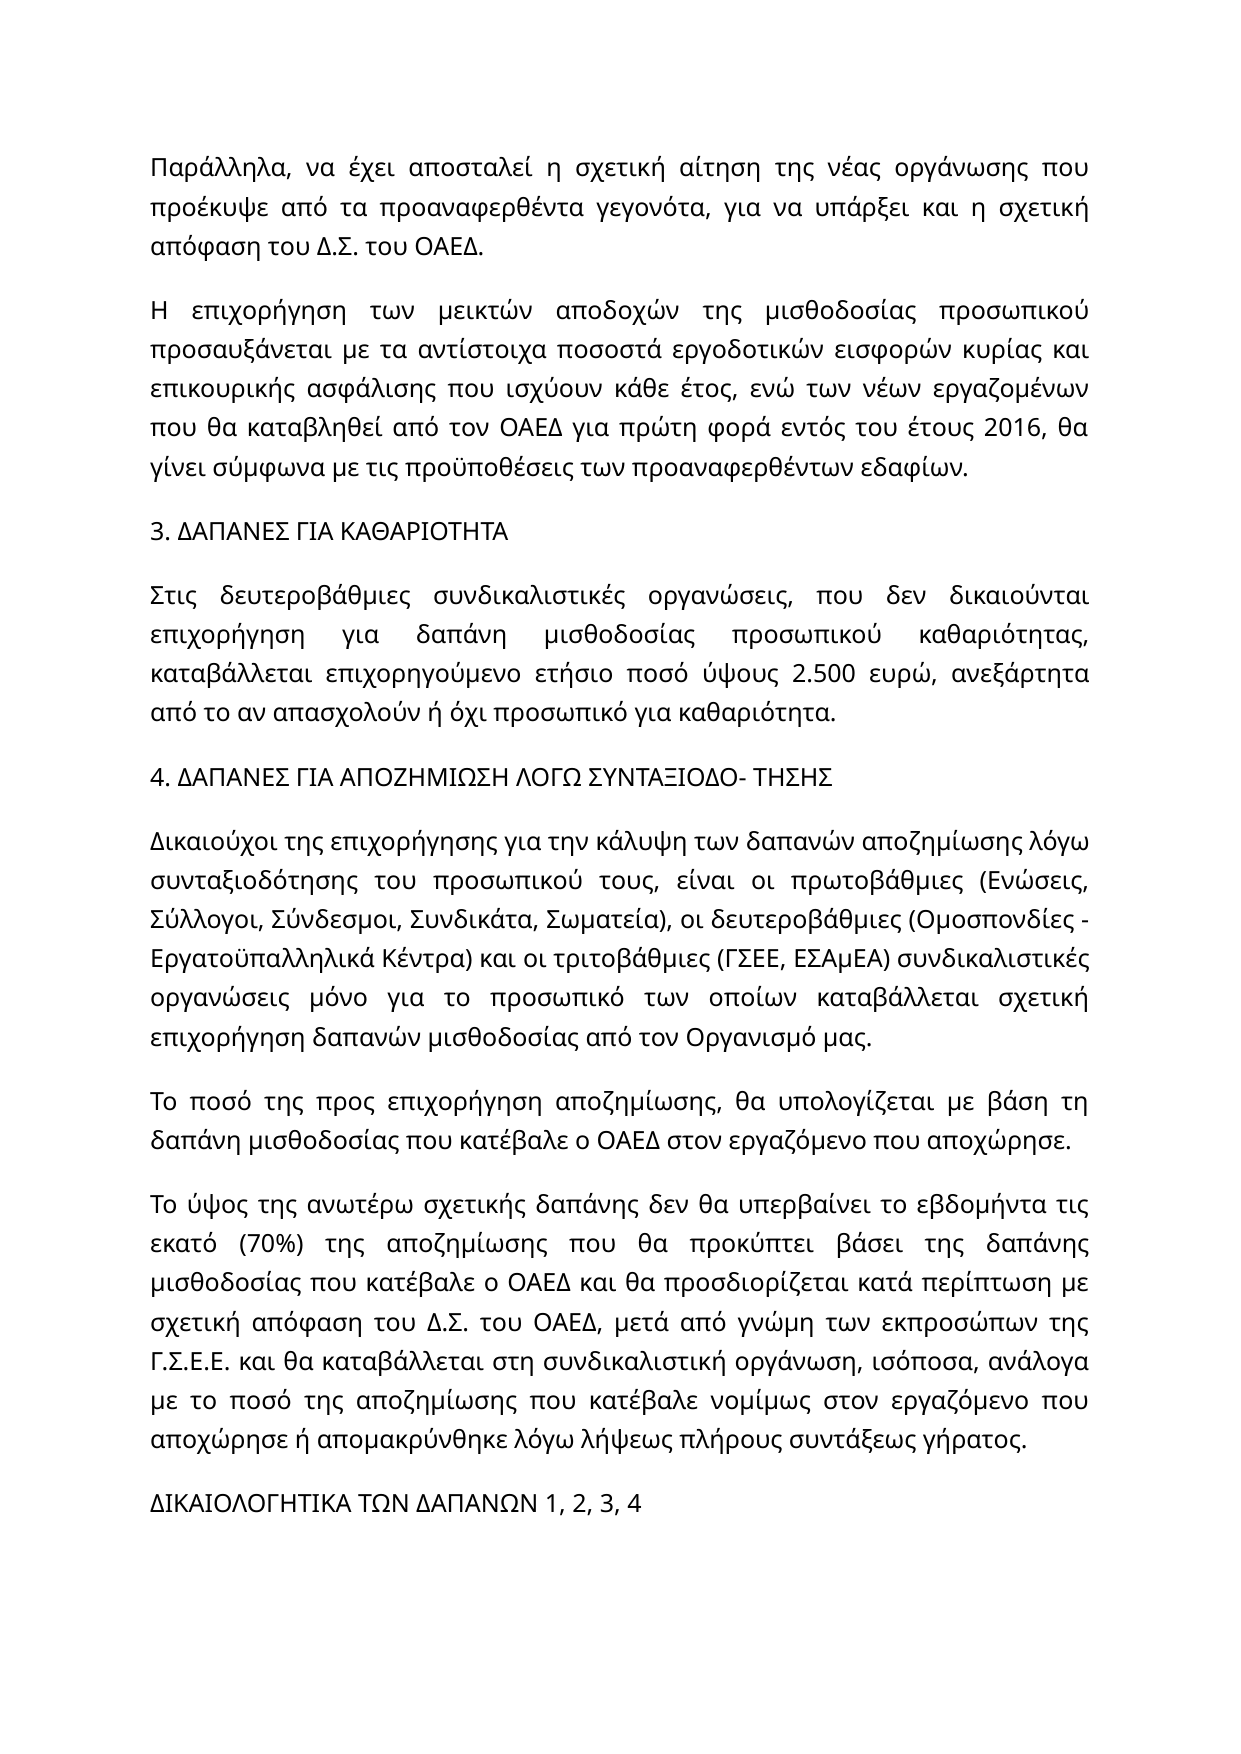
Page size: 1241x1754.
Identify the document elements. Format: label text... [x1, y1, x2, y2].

text Το ύψος της ανωτέρω σχετικής δαπάνης δεν θα υπερβαίνει το εβδομήντα τις εκατό (70%) της αποζημίωσης που θα προκύπτει βάσει της δαπάνης μισθοδοσίας που κατέβαλε ο ΟΑΕΔ και θα προσδιορίζεται κατά περίπτωση με σχετική απόφαση του Δ.Σ. του ΟΑΕΔ, μετά από γνώμη των εκπροσώπων της Γ.Σ.Ε.Ε. και θα καταβάλλεται στη συνδικαλιστική οργάνωση, ισόποσα, ανάλογα με το ποσό της αποζημίωσης που κατέβαλε νομίμως στον εργαζόμενο που αποχώρησε ή απομακρύνθηκε λόγω λήψεως πλήρους συντάξεως γήρατος. [150, 1187, 1090, 1456]
text Δικαιούχοι της επιχορήγησης για την κάλυψη των δαπανών αποζημίωσης λόγω συνταξιοδότησης του προσωπικού τους, είναι οι πρωτοβάθμιες (Ενώσεις, Σύλλογοι, Σύνδεσμοι, Συνδικάτα, Σωματεία), οι δευτεροβάθμιες (Ομοσπονδίες - Εργατοϋπαλληλικά Κέντρα) και οι τριτοβάθμιες (ΓΣΕΕ, ΕΣΑμΕΑ) συνδικαλιστικές οργανώσεις μόνο για το προσωπικό των οποίων καταβάλλεται σχετική επιχορήγηση δαπανών μισθοδοσίας από τον Οργανισμό μας. [150, 823, 1090, 1053]
text ΔΙΚΑΙΟΛΟΓΗΤΙΚΑ ΤΩΝ ΔΑΠΑΝΩΝ 1, 2, 3, 4 [150, 1486, 1090, 1520]
text Το ποσό της προς επιχορήγηση αποζημίωσης, θα υπολογίζεται με βάση τη δαπάνη μισθοδοσίας που κατέβαλε ο ΟΑΕΔ στον εργαζόμενο που αποχώρησε. [150, 1083, 1090, 1157]
text 3. ΔΑΠΑΝΕΣ ΓΙΑ ΚΑΘΑΡΙΟΤΗΤΑ [150, 513, 1090, 547]
text Παράλληλα, να έχει αποσταλεί η σχετική αίτηση της νέας οργάνωσης που προέκυψε από τα προαναφερθέντα γεγονότα, για να υπάρξει και η σχετική απόφαση του Δ.Σ. του ΟΑΕΔ. [150, 150, 1090, 262]
text Η επιχορήγηση των μεικτών αποδοχών της μισθοδοσίας προσωπικού προσαυξάνεται με τα αντίστοιχα ποσοστά εργοδοτικών εισφορών κυρίας και επικουρικής ασφάλισης που ισχύουν κάθε έτος, ενώ των νέων εργαζομένων που θα καταβληθεί από τον ΟΑΕΔ για πρώτη φορά εντός του έτους 2016, θα γίνει σύμφωνα με τις προϋποθέσεις των προαναφερθέντων εδαφίων. [150, 292, 1090, 483]
text Στις δευτεροβάθμιες συνδικαλιστικές οργανώσεις, που δεν δικαιούνται επιχορήγηση για δαπάνη μισθοδοσίας προσωπικού καθαριότητας, καταβάλλεται επιχορηγούμενο ετήσιο ποσό ύψους 2.500 ευρώ, ανεξάρτητα από το αν απασχολούν ή όχι προσωπικό για καθαριότητα. [150, 577, 1090, 729]
text 4. ΔΑΠΑΝΕΣ ΓΙΑ ΑΠΟΖΗΜΙΩΣΗ ΛΟΓΩ ΣΥΝΤΑΞΙΟΔΟ- ΤΗΣΗΣ [150, 759, 1090, 793]
